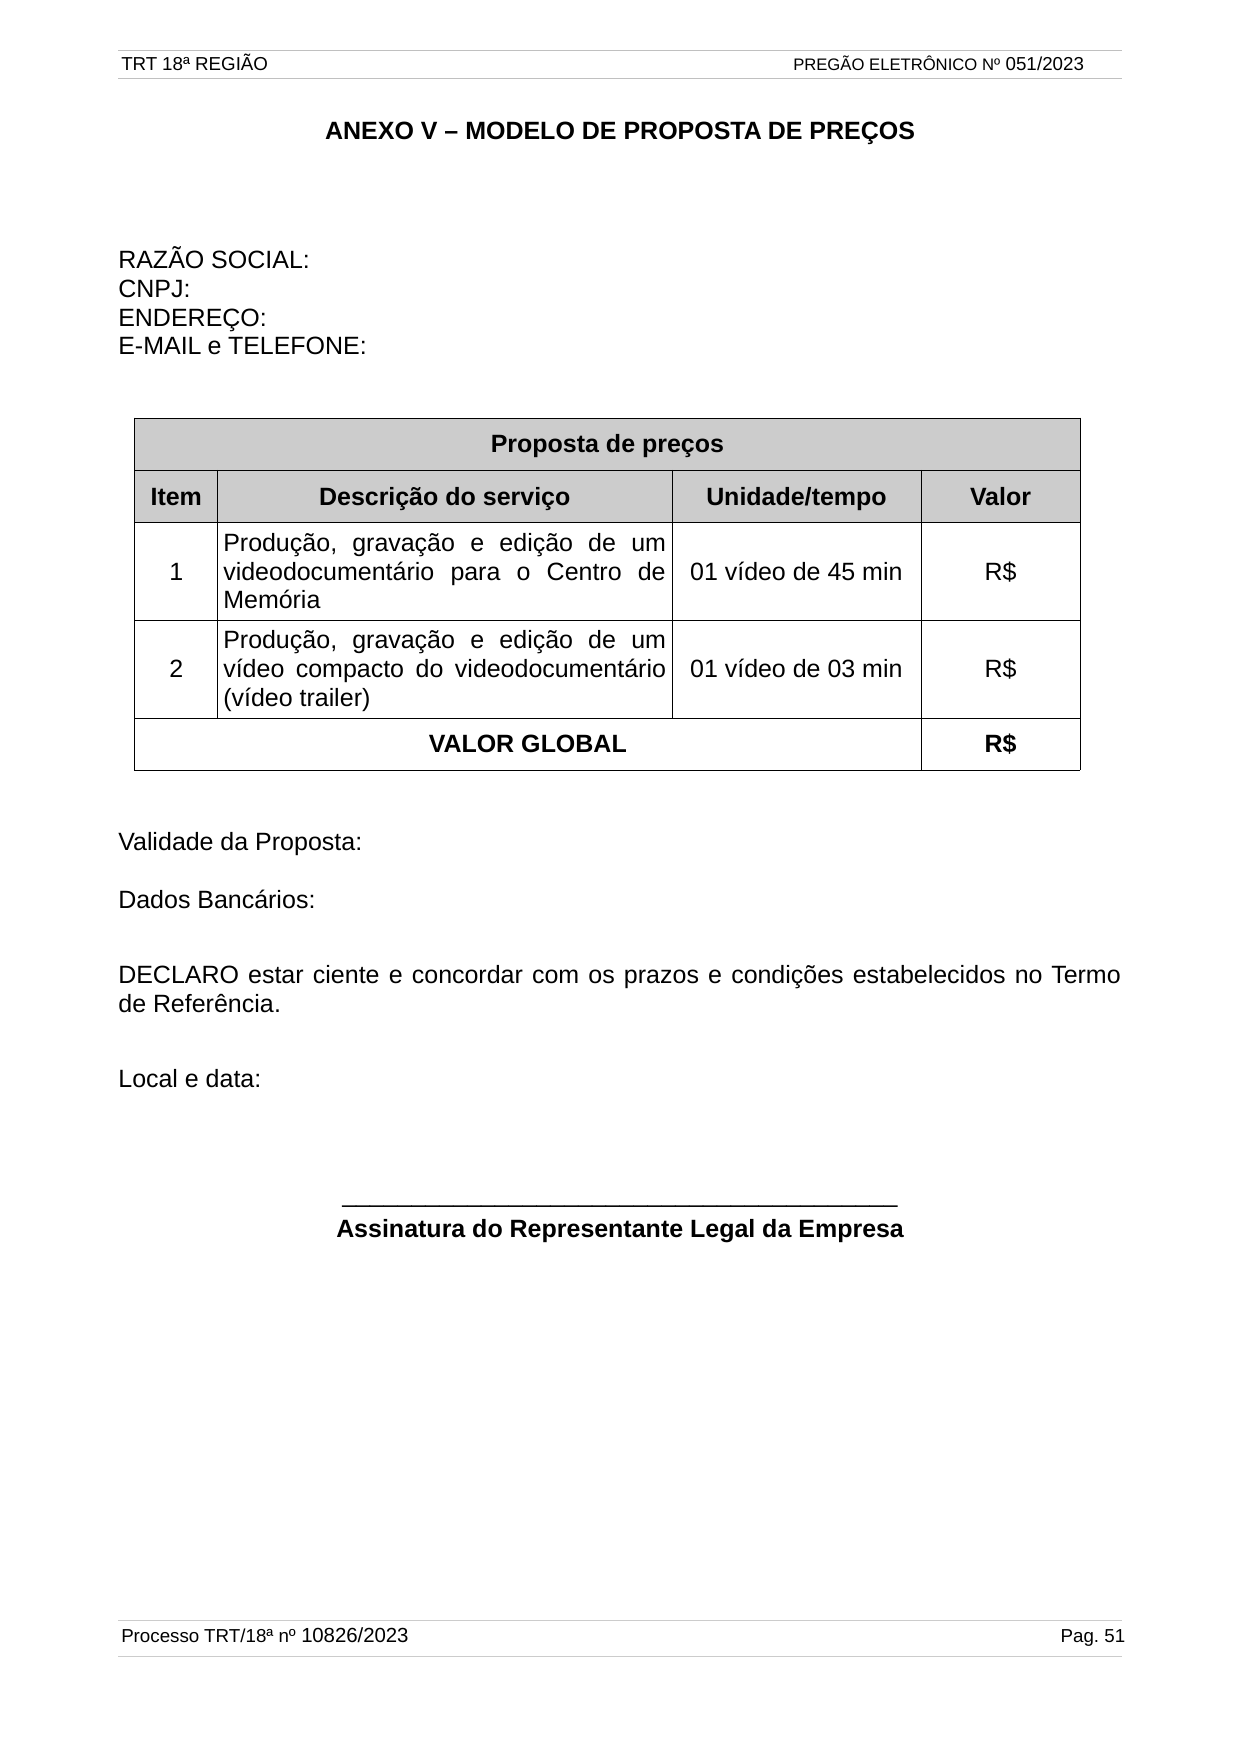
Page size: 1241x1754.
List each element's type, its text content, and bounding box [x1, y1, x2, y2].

text DECLARO estar ciente e concordar com os prazos e condições estabelecidos no Termo de Referência. [118, 960, 1122, 1017]
text Dados Bancários: [118, 885, 1122, 913]
text RAZÃO SOCIAL: [118, 245, 1122, 274]
text CNPJ: [118, 274, 1122, 302]
table_cell 01 vídeo de 03 min [673, 621, 921, 717]
text ________________________________________ [118, 1179, 1122, 1208]
table_header Proposta de preços [135, 419, 1080, 470]
table_cell 2 [135, 621, 217, 717]
table_cell Item [135, 471, 217, 522]
table_cell Produção, gravação e edição de um vídeo compacto do videodocumentário (vídeo trailer) [218, 621, 672, 717]
table_cell VALOR GLOBAL [135, 719, 921, 770]
table_cell Unidade/tempo [673, 471, 921, 522]
table_cell R$ [922, 719, 1080, 770]
text Validade da Proposta: [118, 827, 1122, 856]
table_cell R$ [922, 523, 1080, 620]
text ENDEREÇO: [118, 302, 1122, 331]
table_cell 01 vídeo de 45 min [673, 523, 921, 620]
table_cell 1 [135, 523, 217, 620]
table_cell R$ [922, 621, 1080, 717]
text E-MAIL e TELEFONE: [118, 331, 1122, 360]
table_cell Descrição do serviço [218, 471, 672, 522]
text Local e data: [118, 1064, 1122, 1093]
table_cell Valor [922, 471, 1080, 522]
text Assinatura do Representante Legal da Empresa [118, 1214, 1122, 1242]
text ANEXO V – MODELO DE PROPOSTA DE PREÇOS [118, 116, 1122, 144]
table_cell Produção, gravação e edição de um videodocumentário para o Centro de Memória [218, 523, 672, 620]
